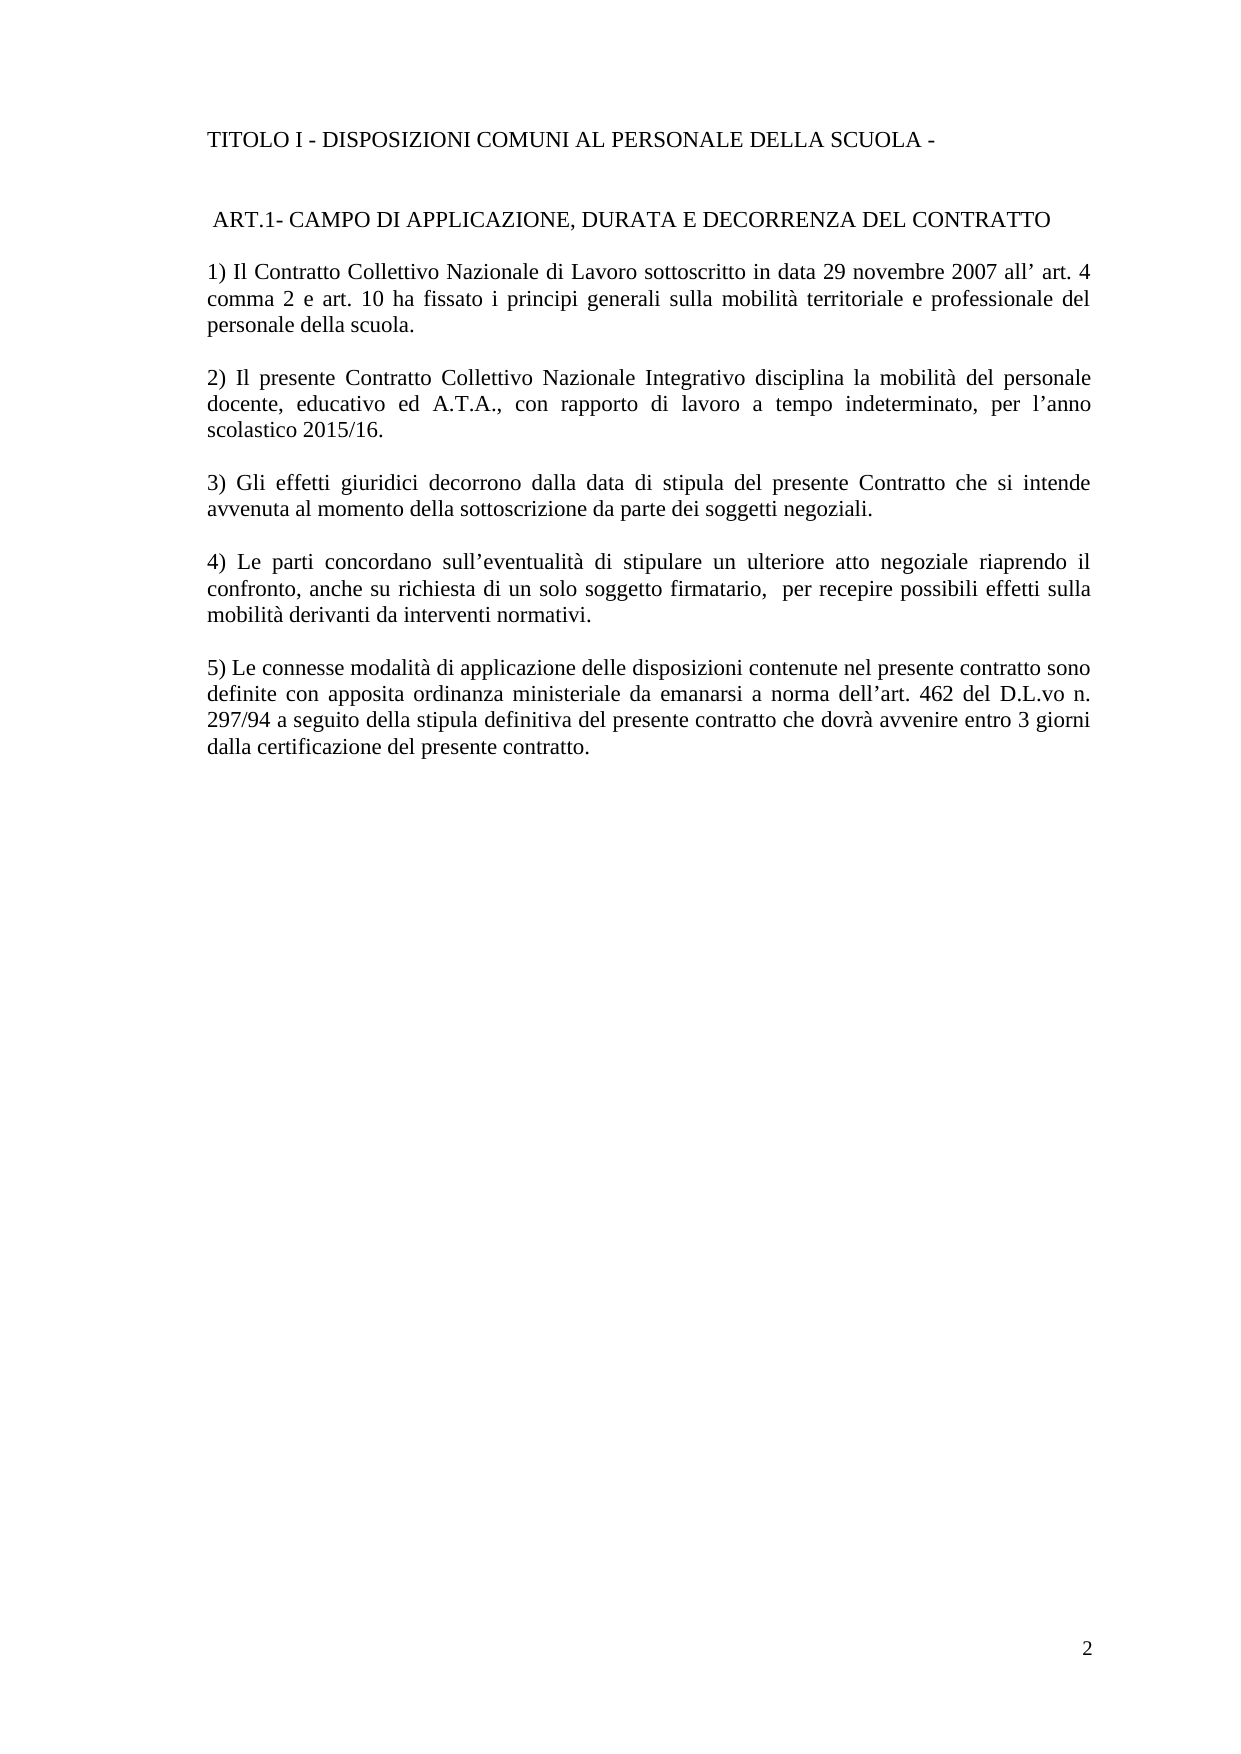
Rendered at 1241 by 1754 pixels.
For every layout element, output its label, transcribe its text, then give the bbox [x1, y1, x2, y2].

text 4) Le parti concordano sull’eventualità di stipulare un ulteriore atto negoziale riaprendo il confronto, anche su richiesta di un solo soggetto firmatario, per recepire possibili effetti sulla mobilità derivanti da interventi normativi. [207, 548, 1092, 627]
text ART.1- CAMPO DI APPLICAZIONE, DURATA E DECORRENZA DEL CONTRATTO [207, 206, 1092, 232]
text 5) Le connesse modalità di applicazione delle disposizioni contenute nel presente contratto sono definite con apposita ordinanza ministeriale da emanarsi a norma dell’art. 462 del D.L.vo n. 297/94 a seguito della stipula definitiva del presente contratto che dovrà avvenire entro 3 giorni dalla certificazione del presente contratto. [207, 654, 1092, 759]
text 1) Il Contratto Collettivo Nazionale di Lavoro sottoscritto in data 29 novembre 2007 all’ art. 4 comma 2 e art. 10 ha fissato i principi generali sulla mobilità territoriale e professionale del personale della scuola. [207, 258, 1092, 337]
text 2) Il presente Contratto Collettivo Nazionale Integrativo disciplina la mobilità del personale docente, educativo ed A.T.A., con rapporto di lavoro a tempo indeterminato, per l’anno scolastico 2015/16. [207, 364, 1092, 443]
text TITOLO I - DISPOSIZIONI COMUNI AL PERSONALE DELLA SCUOLA - [207, 127, 1092, 153]
text 3) Gli effetti giuridici decorrono dalla data di stipula del presente Contratto che si intende avvenuta al momento della sottoscrizione da parte dei soggetti negoziali. [207, 469, 1092, 522]
